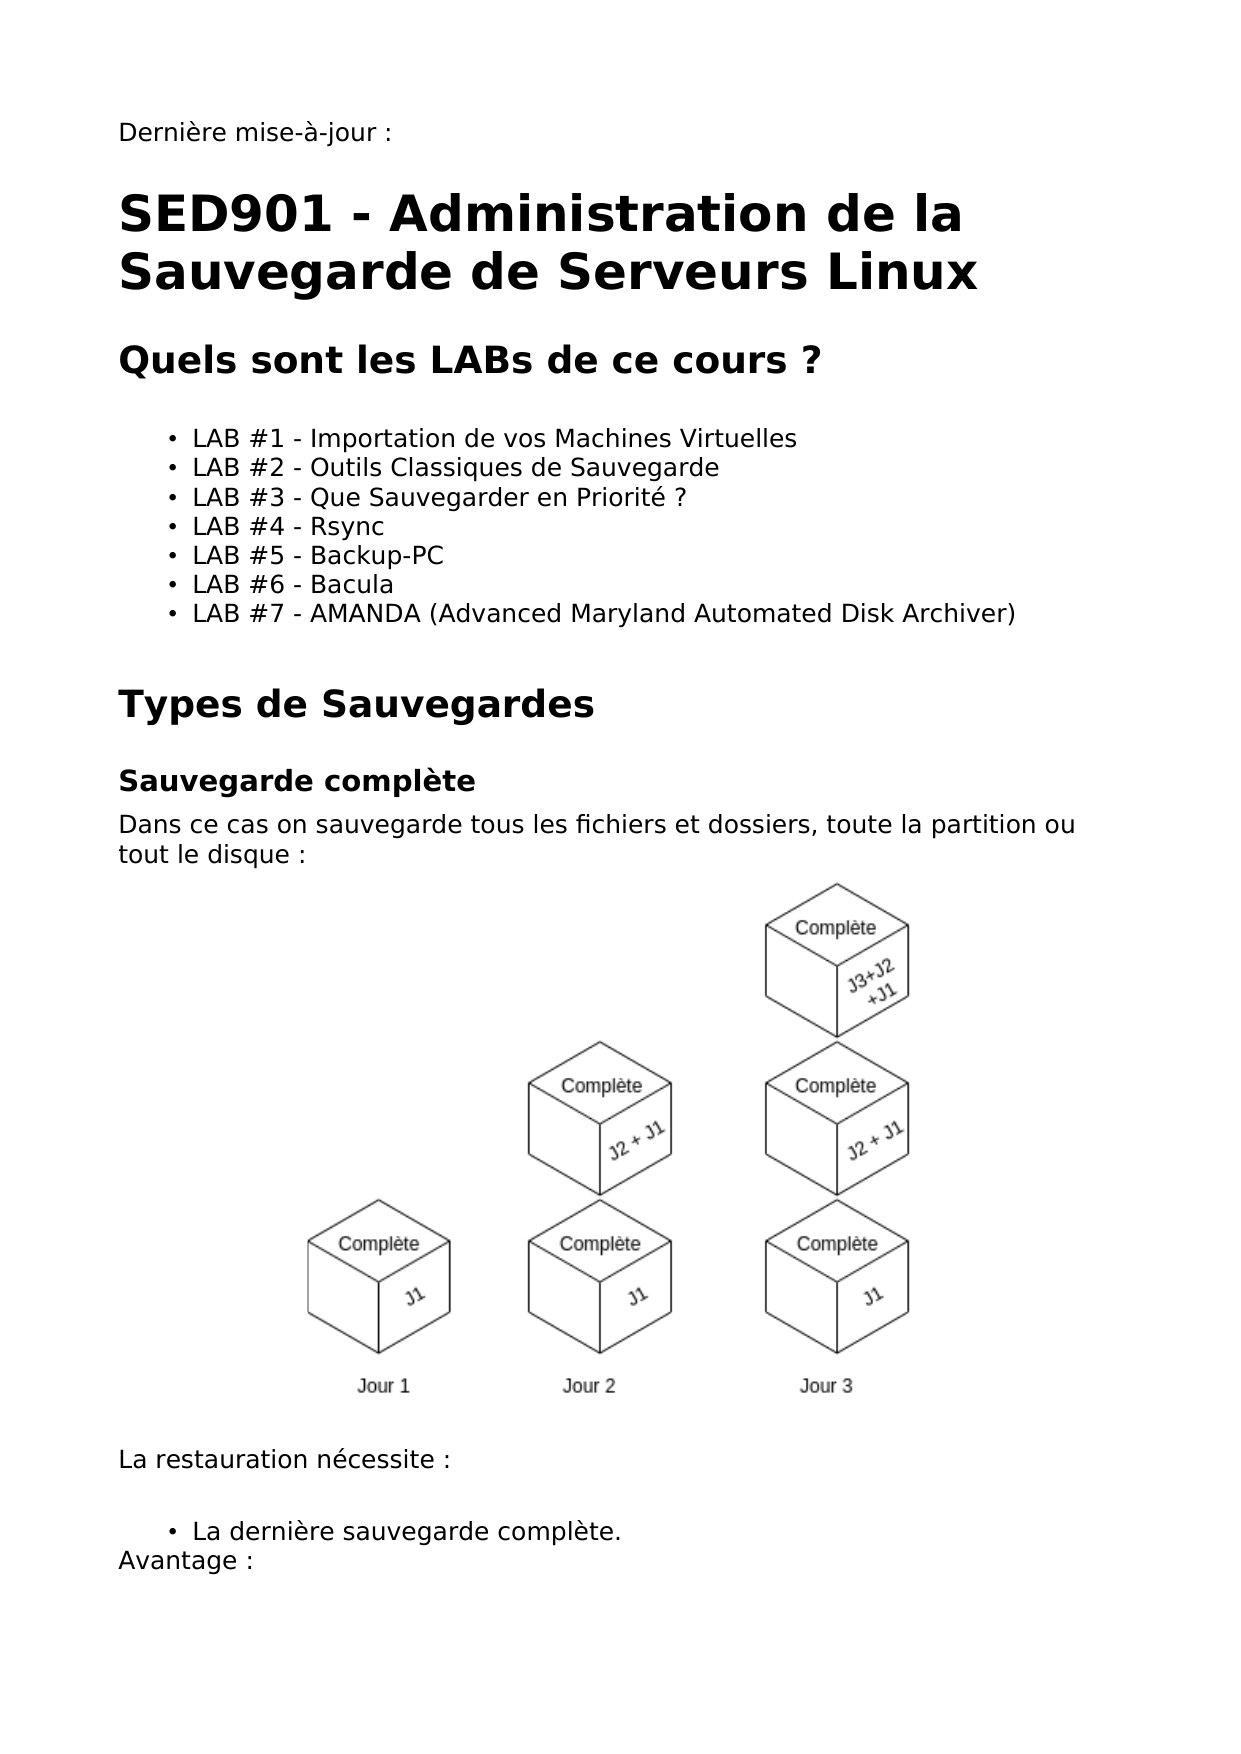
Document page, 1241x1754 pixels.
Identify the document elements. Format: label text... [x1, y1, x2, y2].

text Avantage : [118, 1546, 1122, 1575]
list LAB #3 - Que Sauvegarder en Priorité ? [177, 483, 1122, 512]
subtitle Quels sont les LABs de ce cours ? [118, 339, 1122, 382]
subtitle SED901 - Administration de la Sauvegarde de Serveurs Linux [118, 185, 1122, 301]
text La restauration nécessite : [118, 1446, 1122, 1475]
text Dernière mise-à-jour : [118, 118, 1122, 147]
picture [307, 881, 933, 1404]
list LAB #7 - AMANDA (Advanced Maryland Automated Disk Archiver) [177, 599, 1122, 628]
subtitle Sauvegarde complète [118, 764, 1122, 798]
subtitle Types de Sauvegardes [118, 683, 1122, 727]
list La dernière sauvegarde complète. [177, 1517, 1122, 1546]
list LAB #1 - Importation de vos Machines Virtuelles [177, 424, 1122, 453]
list LAB #5 - Backup-PC [177, 541, 1122, 570]
list LAB #2 - Outils Classiques de Sauvegarde [177, 453, 1122, 483]
text Dans ce cas on sauvegarde tous les fichiers et dossiers, toute la partition ou tout le disque : [118, 811, 1122, 869]
list LAB #4 - Rsync [177, 512, 1122, 541]
list LAB #6 - Bacula [177, 570, 1122, 599]
